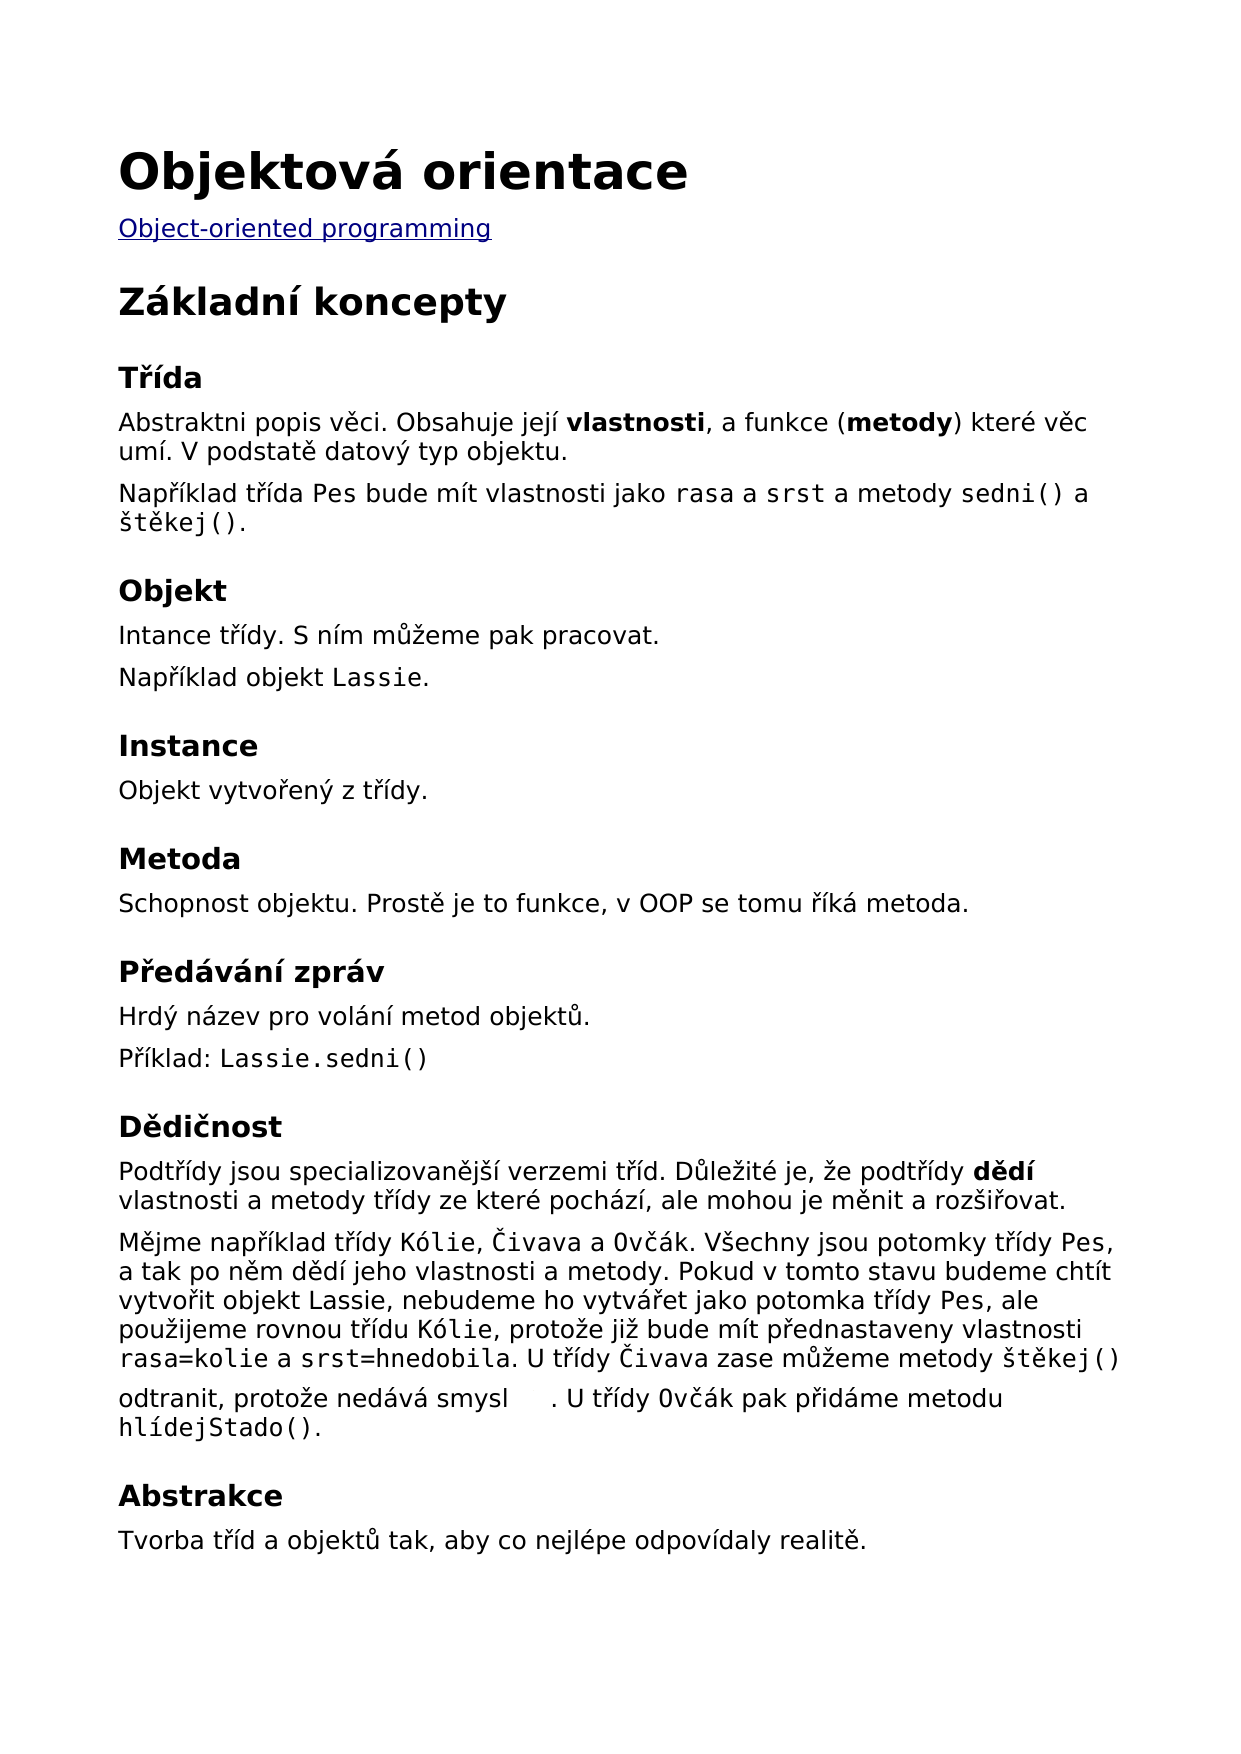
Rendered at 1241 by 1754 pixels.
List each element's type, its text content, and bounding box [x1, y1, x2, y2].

subtitle Objektová orientace [118, 143, 1122, 201]
text Intance třídy. S ním můžeme pak pracovat. [118, 621, 1122, 650]
subtitle Abstrakce [118, 1480, 1122, 1514]
text Tvorba tříd a objektů tak, aby co nejlépe odpovídaly realitě. [118, 1526, 1122, 1555]
subtitle Třída [118, 362, 1122, 396]
text Hrdý název pro volání metod objektů. [118, 1002, 1122, 1031]
text Mějme například třídy Kólie, Čivava a Ovčák. Všechny jsou potomky třídy Pes, a tak po něm dědí jeho vlastnosti a metody. Pokud v tomto stavu budeme chtít vytvořit objekt Lassie, nebudeme ho vytvářet jako potomka třídy Pes, ale použijeme rovnou třídu Kólie, protože již bude mít přednastaveny vlastnosti rasa=kolie a srst=hnedobila. U třídy Čivava zase můžeme metody štěkej() odtranit, protože nedává smysl . U třídy Ovčák pak přidáme metodu hlídejStado(). [118, 1228, 1122, 1442]
text Object-oriented programming [118, 214, 1122, 243]
subtitle Objekt [118, 575, 1122, 609]
text Abstraktni popis věci. Obsahuje její vlastnosti, a funkce (metody) které věc umí. V podstatě datový typ objektu. [118, 408, 1122, 466]
subtitle Dědičnost [118, 1111, 1122, 1144]
text Objekt vytvořený z třídy. [118, 776, 1122, 805]
text Například třída Pes bude mít vlastnosti jako rasa a srst a metody sedni() a štěkej(). [118, 479, 1122, 537]
text Příklad: Lassie.sedni() [118, 1044, 1122, 1073]
subtitle Metoda [118, 843, 1122, 877]
text Schopnost objektu. Prostě je to funkce, v OOP se tomu říká metoda. [118, 889, 1122, 918]
text Podtřídy jsou specializovanější verzemi tříd. Důležité je, že podtřídy dědí vlastnosti a metody třídy ze které pochází, ale mohou je měnit a rozšiřovat. [118, 1157, 1122, 1215]
text Například objekt Lassie. [118, 663, 1122, 692]
subtitle Základní koncepty [118, 281, 1122, 324]
subtitle Instance [118, 729, 1122, 763]
subtitle Předávání zpráv [118, 956, 1122, 990]
